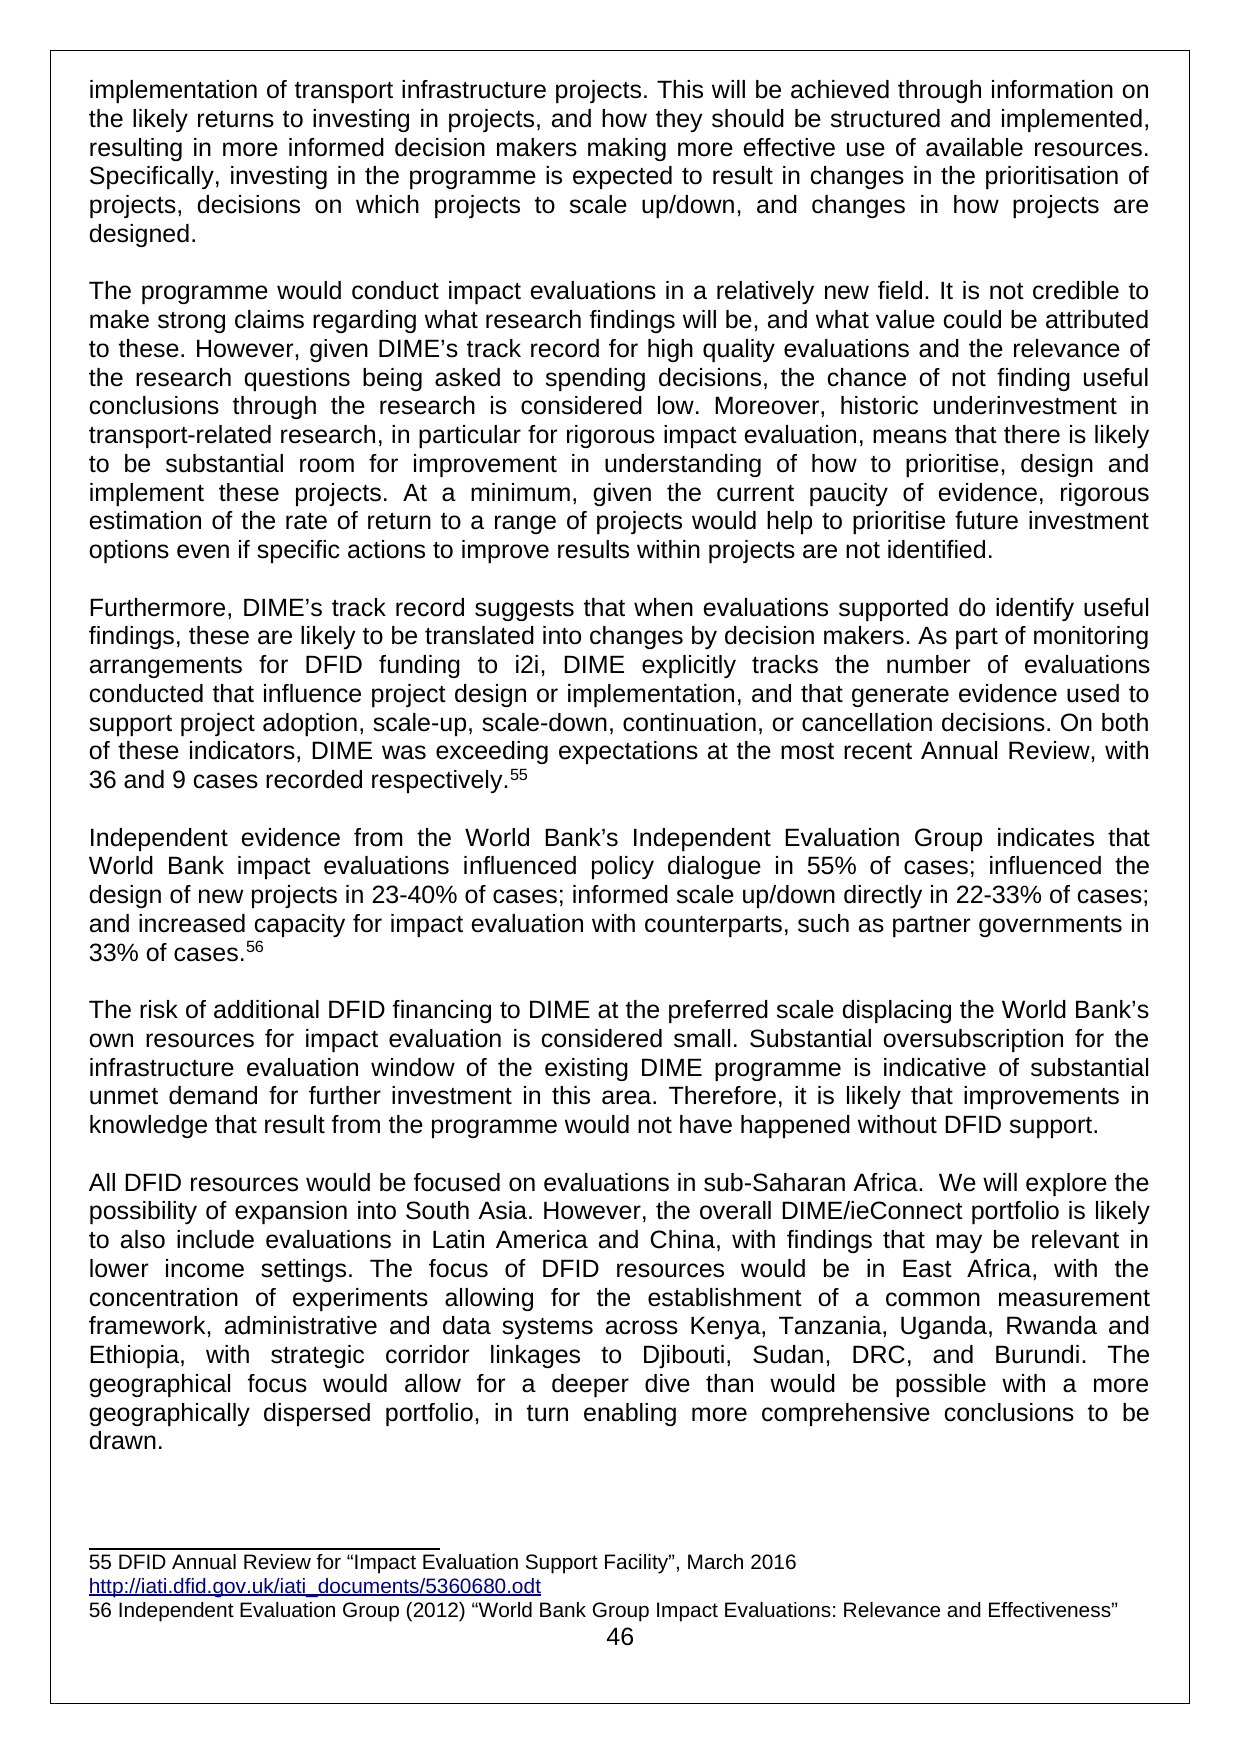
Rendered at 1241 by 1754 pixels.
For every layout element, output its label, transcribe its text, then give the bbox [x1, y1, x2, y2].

text implementation of transport infrastructure projects. This will be achieved through information on the likely returns to investing in projects, and how they should be structured and implemented, resulting in more informed decision makers making more effective use of available resources. Specifically, investing in the programme is expected to result in changes in the prioritisation of projects, decisions on which projects to scale up/down, and changes in how projects are designed. [89, 75, 1152, 247]
text All DFID resources would be focused on evaluations in sub-Saharan Africa. We will explore the possibility of expansion into South Asia. However, the overall DIME/ieConnect portfolio is likely to also include evaluations in Latin America and China, with findings that may be relevant in lower income settings. The focus of DFID resources would be in East Africa, with the concentration of experiments allowing for the establishment of a common measurement framework, administrative and data systems across Kenya, Tanzania, Uganda, Rwanda and Ethiopia, with strategic corridor linkages to Djibouti, Sudan, DRC, and Burundi. The geographical focus would allow for a deeper dive than would be possible with a more geographically dispersed portfolio, in turn enabling more comprehensive conclusions to be drawn. [89, 1167, 1152, 1455]
text Furthermore, DIME’s track record suggests that when evaluations supported do identify useful findings, these are likely to be translated into changes by decision makers. As part of monitoring arrangements for DFID funding to i2i, DIME explicitly tracks the number of evaluations conducted that influence project design or implementation, and that generate evidence used to support project adoption, scale-up, scale-down, continuation, or cancellation decisions. On both of these indicators, DIME was exceeding expectations at the most recent Annual Review, with 36 and 9 cases recorded respectively. [89, 592, 1152, 794]
text The risk of additional DFID financing to DIME at the preferred scale displacing the World Bank’s own resources for impact evaluation is considered small. Substantial oversubscription for the infrastructure evaluation window of the existing DIME programme is indicative of substantial unmet demand for further investment in this area. Therefore, it is likely that improvements in knowledge that result from the programme would not have happened without DFID support. [89, 995, 1152, 1139]
text Independent Evaluation Group (2012) “World Bank Group Impact Evaluations: Relevance and Effectiveness” [89, 1597, 1152, 1621]
text Independent evidence from the World Bank’s Independent Evaluation Group indicates that World Bank impact evaluations influenced policy dialogue in 55% of cases; influenced the design of new projects in 23-40% of cases; informed scale up/down directly in 22-33% of cases; and increased capacity for impact evaluation with counterparts, such as partner governments in 33% of cases. [89, 822, 1152, 966]
text The programme would conduct impact evaluations in a relatively new field. It is not credible to make strong claims regarding what research findings will be, and what value could be attributed to these. However, given DIME’s track record for high quality evaluations and the relevance of the research questions being asked to spending decisions, the chance of not finding useful conclusions through the research is considered low. Moreover, historic underinvestment in transport-related research, in particular for rigorous impact evaluation, means that there is likely to be substantial room for improvement in understanding of how to prioritise, design and implement these projects. At a minimum, given the current paucity of evidence, rigorous estimation of the rate of return to a range of projects would help to prioritise future investment options even if specific actions to improve results within projects are not identified. [89, 276, 1152, 564]
text DFID Annual Review for “Impact Evaluation Support Facility”, March 2016 http://iati.dfid.gov.uk/iati_documents/5360680.odt [89, 1549, 1152, 1597]
